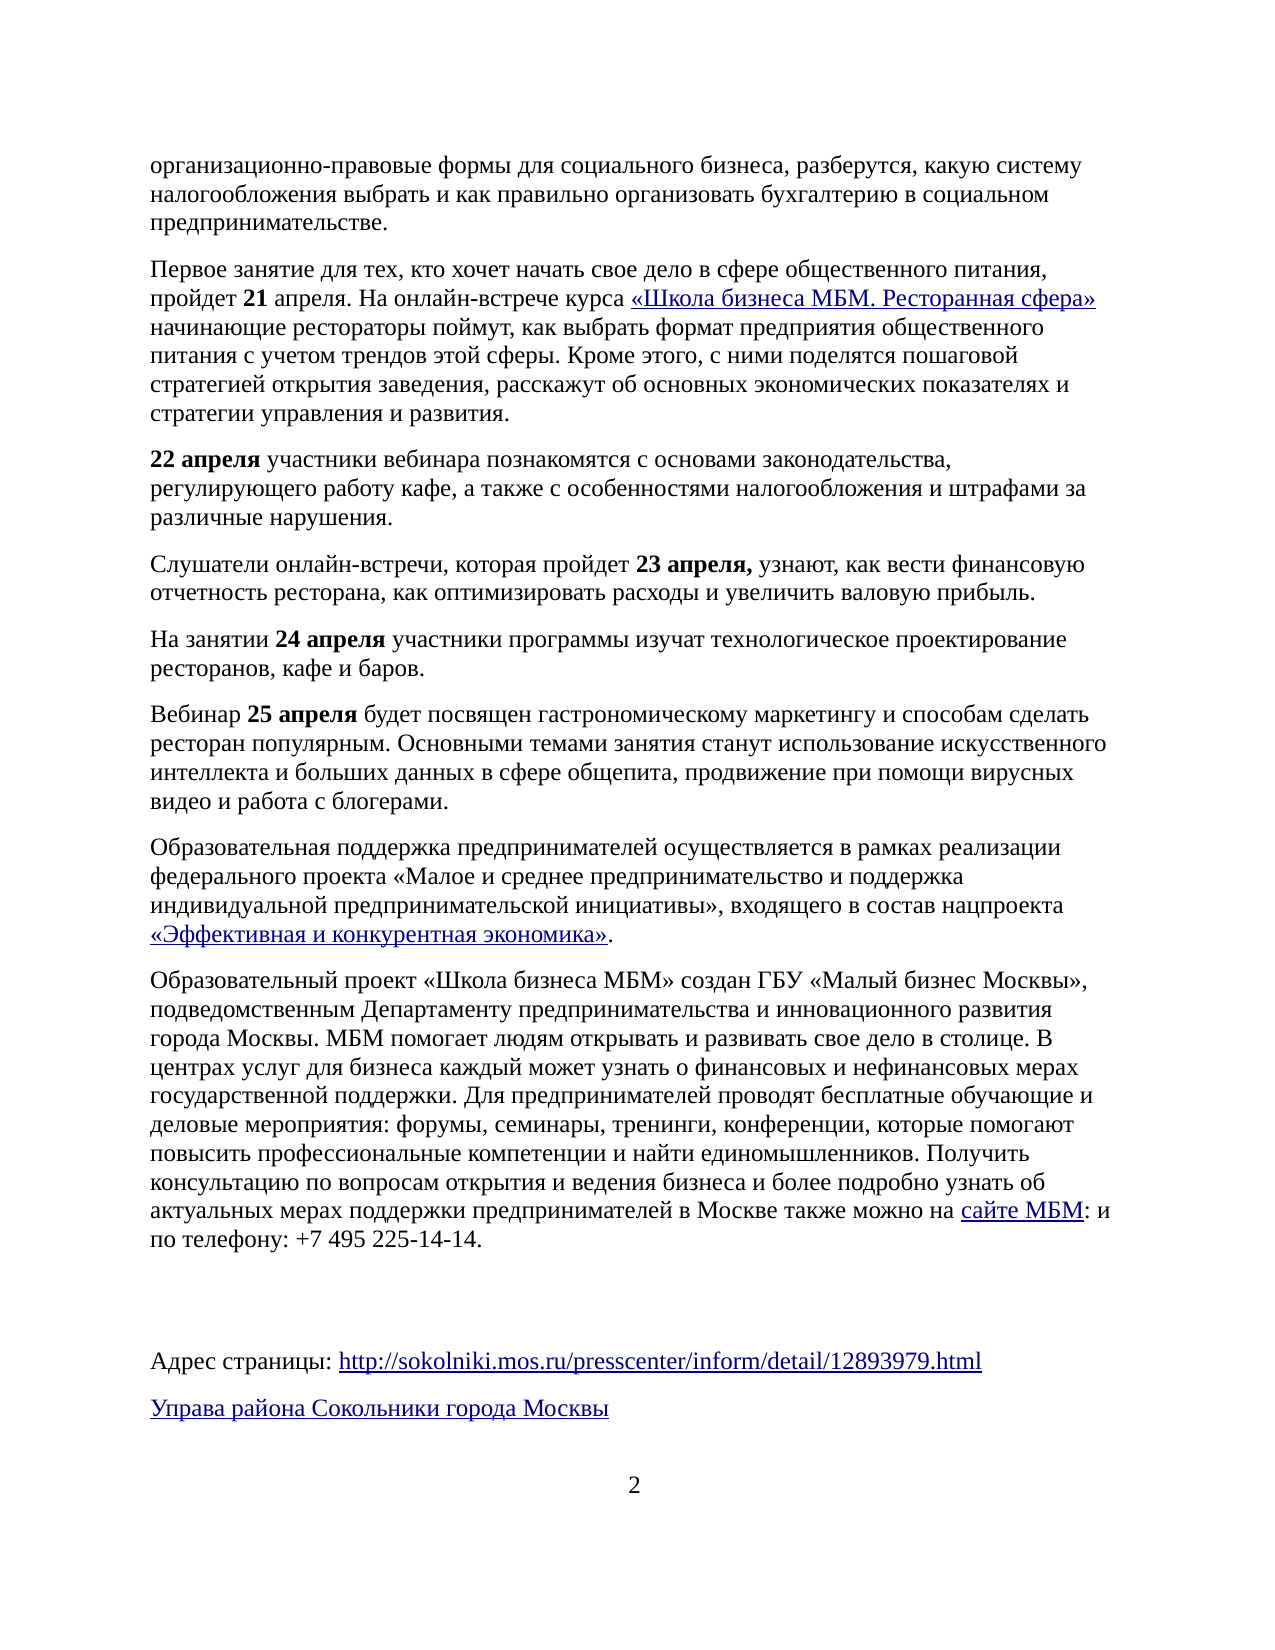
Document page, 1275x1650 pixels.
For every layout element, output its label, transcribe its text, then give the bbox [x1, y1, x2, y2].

text Адрес страницы: http://sokolniki.mos.ru/presscenter/inform/detail/12893979.html [150, 1346, 1125, 1375]
text организационно-правовые формы для социального бизнеса, разберутся, какую систему налогообложения выбрать и как правильно организовать бухгалтерию в социальном предпринимательстве. [150, 150, 1125, 236]
text На занятии 24 апреля участники программы изучат технологическое проектирование ресторанов, кафе и баров. [150, 624, 1125, 682]
text Вебинар 25 апреля будет посвящен гастрономическому маркетингу и способам сделать ресторан популярным. Основными темами занятия станут использование искусственного интеллекта и больших данных в сфере общепита, продвижение при помощи вирусных видео и работа с блогерами. [150, 699, 1125, 814]
text Управа района Сокольники города Москвы [150, 1393, 1125, 1422]
text 22 апреля участники вебинара познакомятся с основами законодательства, регулирующего работу кафе, а также с особенностями налогообложения и штрафами за различные нарушения. [150, 444, 1125, 531]
text Образовательная поддержка предпринимателей осуществляется в рамках реализации федерального проекта «Малое и среднее предпринимательство и поддержка индивидуальной предпринимательской инициативы», входящего в состав нацпроекта «Эффективная и конкурентная экономика». [150, 832, 1125, 947]
text Первое занятие для тех, кто хочет начать свое дело в сфере общественного питания, пройдет 21 апреля. На онлайн-встрече курса «Школа бизнеса МБМ. Ресторанная сфера» начинающие рестораторы поймут, как выбрать формат предприятия общественного питания с учетом трендов этой сферы. Кроме этого, с ними поделятся пошаговой стратегией открытия заведения, расскажут об основных экономических показателях и стратегии управления и развития. [150, 254, 1125, 427]
text Образовательный проект «Школа бизнеса МБМ» создан ГБУ «Малый бизнес Москвы», подведомственным Департаменту предпринимательства и инновационного развития города Москвы. МБМ помогает людям открывать и развивать свое дело в столице. В центрах услуг для бизнеса каждый может узнать о финансовых и нефинансовых мерах государственной поддержки. Для предпринимателей проводят бесплатные обучающие и деловые мероприятия: форумы, семинары, тренинги, конференции, которые помогают повысить профессиональные компетенции и найти единомышленников. Получить консультацию по вопросам открытия и ведения бизнеса и более подробно узнать об актуальных мерах поддержки предпринимателей в Москве также можно на сайте МБМ: и по телефону: +7 495 225⁠-14⁠-14. [150, 965, 1125, 1253]
text Слушатели онлайн-встречи, которая пройдет 23 апреля, узнают, как вести финансовую отчетность ресторана, как оптимизировать расходы и увеличить валовую прибыль. [150, 549, 1125, 606]
